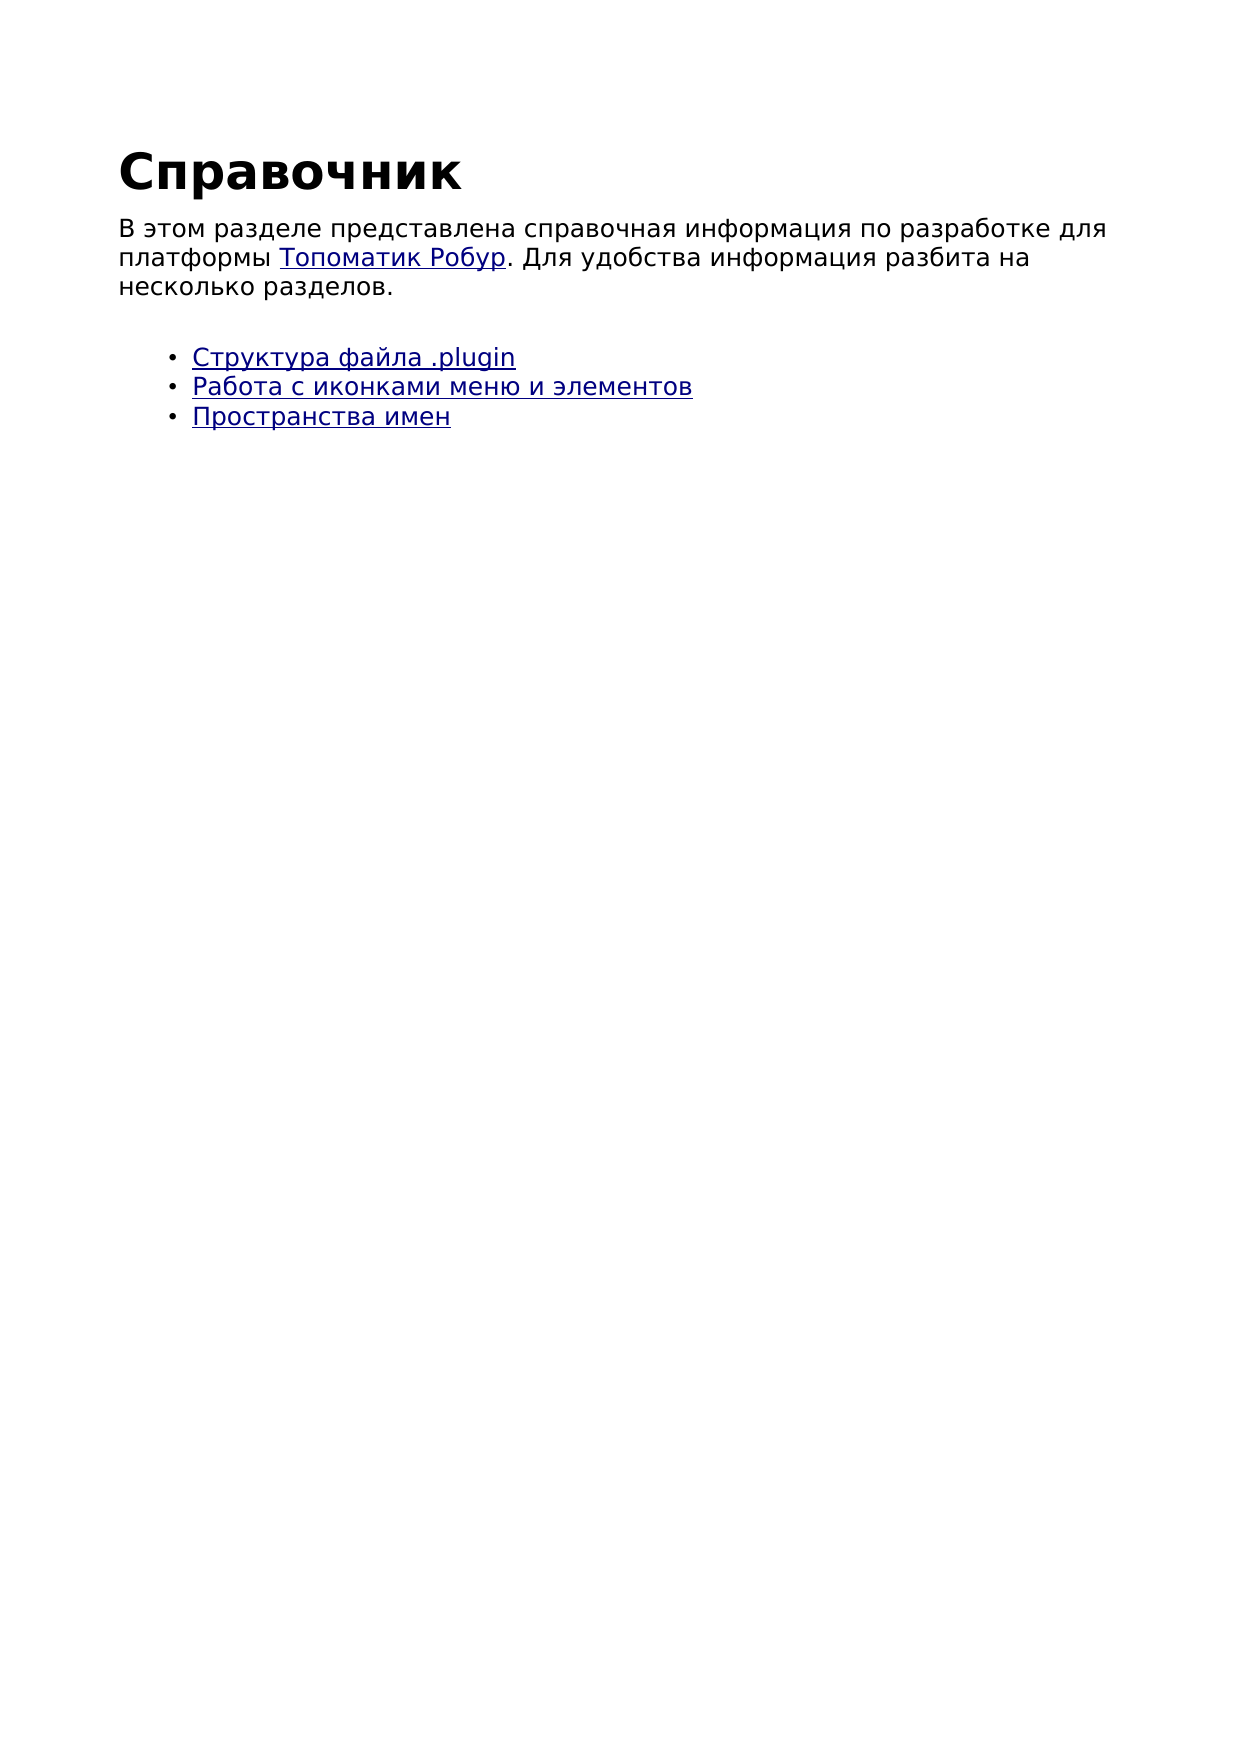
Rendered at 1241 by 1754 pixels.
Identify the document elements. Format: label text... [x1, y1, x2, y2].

subtitle Справочник [118, 143, 1122, 201]
text В этом разделе представлена справочная информация по разработке для платформы Топоматик Робур. Для удобства информация разбита на несколько разделов. [118, 214, 1122, 301]
list Пространства имен [177, 402, 1122, 431]
list Структура файла .plugin [177, 343, 1122, 372]
list Работа с иконками меню и элементов [177, 372, 1122, 402]
